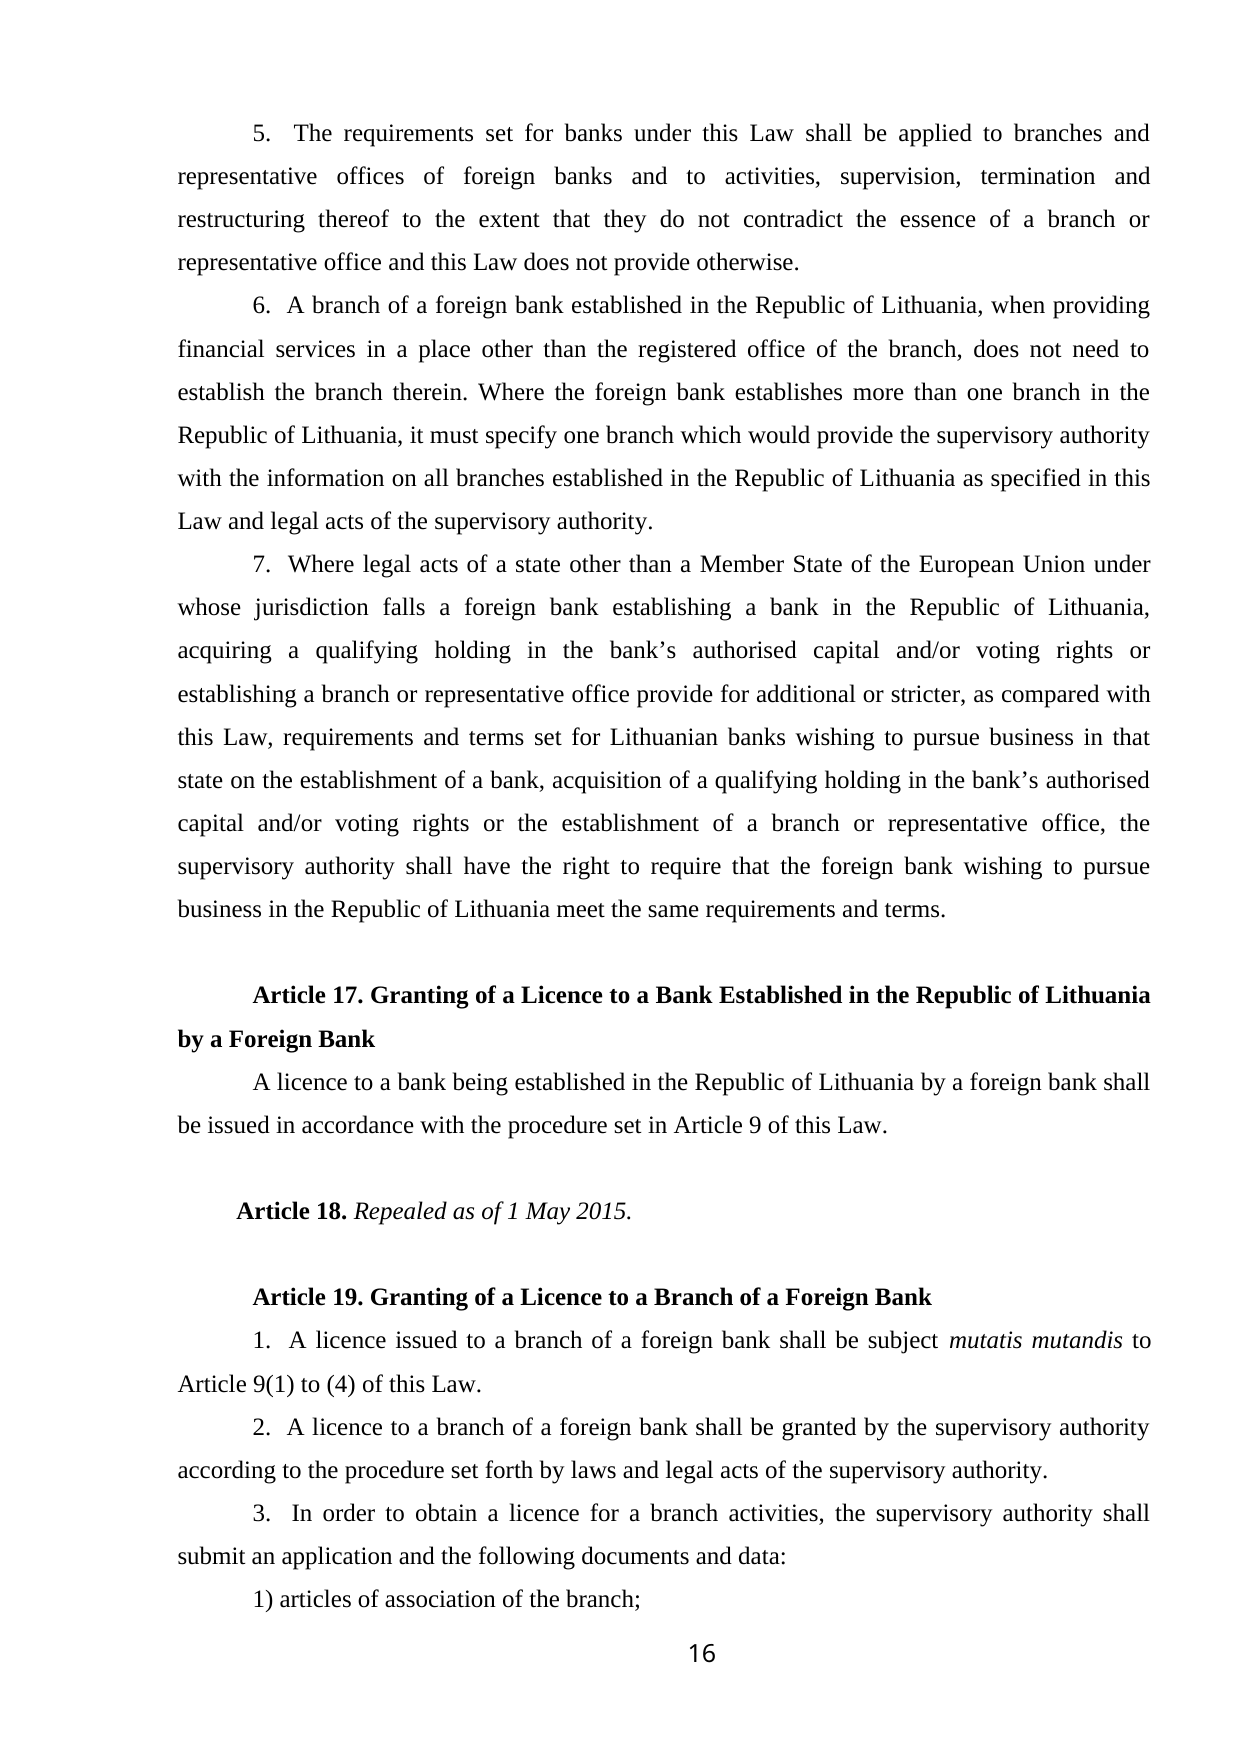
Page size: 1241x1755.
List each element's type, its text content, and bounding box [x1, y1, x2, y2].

text 5. The requirements set for banks under this Law shall be applied to branches and representative offices of foreign banks and to activities, supervision, termination and restructuring thereof to the extent that they do not contradict the essence of a branch or representative office and this Law does not provide otherwise. [177, 118, 1152, 276]
text Article 19. Granting of a Licence to a Branch of a Foreign Bank [177, 1282, 1152, 1311]
text A licence to a bank being established in the Republic of Lithuania by a foreign bank shall be issued in accordance with the procedure set in Article 9 of this Law. [177, 1067, 1152, 1139]
text 1. A licence issued to a branch of a foreign bank shall be subject mutatis mutandis to Article 9(1) to (4) of this Law. [177, 1326, 1152, 1397]
text Article 17. Granting of a Licence to a Bank Established in the Republic of Lithuania by a Foreign Bank [177, 981, 1152, 1052]
text 7. Where legal acts of a state other than a Member State of the European Union under whose jurisdiction falls a foreign bank establishing a bank in the Republic of Lithuania, acquiring a qualifying holding in the bank’s authorised capital and/or voting rights or establishing a branch or representative office provide for additional or stricter, as compared with this Law, requirements and terms set for Lithuanian banks wishing to pursue business in that state on the establishment of a bank, acquisition of a qualifying holding in the bank’s authorised capital and/or voting rights or the establishment of a branch or representative office, the supervisory authority shall have the right to require that the foreign bank wishing to pursue business in the Republic of Lithuania meet the same requirements and terms. [177, 549, 1152, 923]
text 6. A branch of a foreign bank established in the Republic of Lithuania, when providing financial services in a place other than the registered office of the branch, does not need to establish the branch therein. Where the foreign bank establishes more than one branch in the Republic of Lithuania, it must specify one branch which would provide the supervisory authority with the information on all branches established in the Republic of Lithuania as specified in this Law and legal acts of the supervisory authority. [177, 291, 1152, 535]
text 2. A licence to a branch of a foreign bank shall be granted by the supervisory authority according to the procedure set forth by laws and legal acts of the supervisory authority. [177, 1412, 1152, 1484]
text Article 18. Repealed as of 1 May 2015. [177, 1196, 1152, 1225]
text 1) articles of association of the branch; [177, 1584, 1152, 1613]
text 3. In order to obtain a licence for a branch activities, the supervisory authority shall submit an application and the following documents and data: [177, 1498, 1152, 1570]
